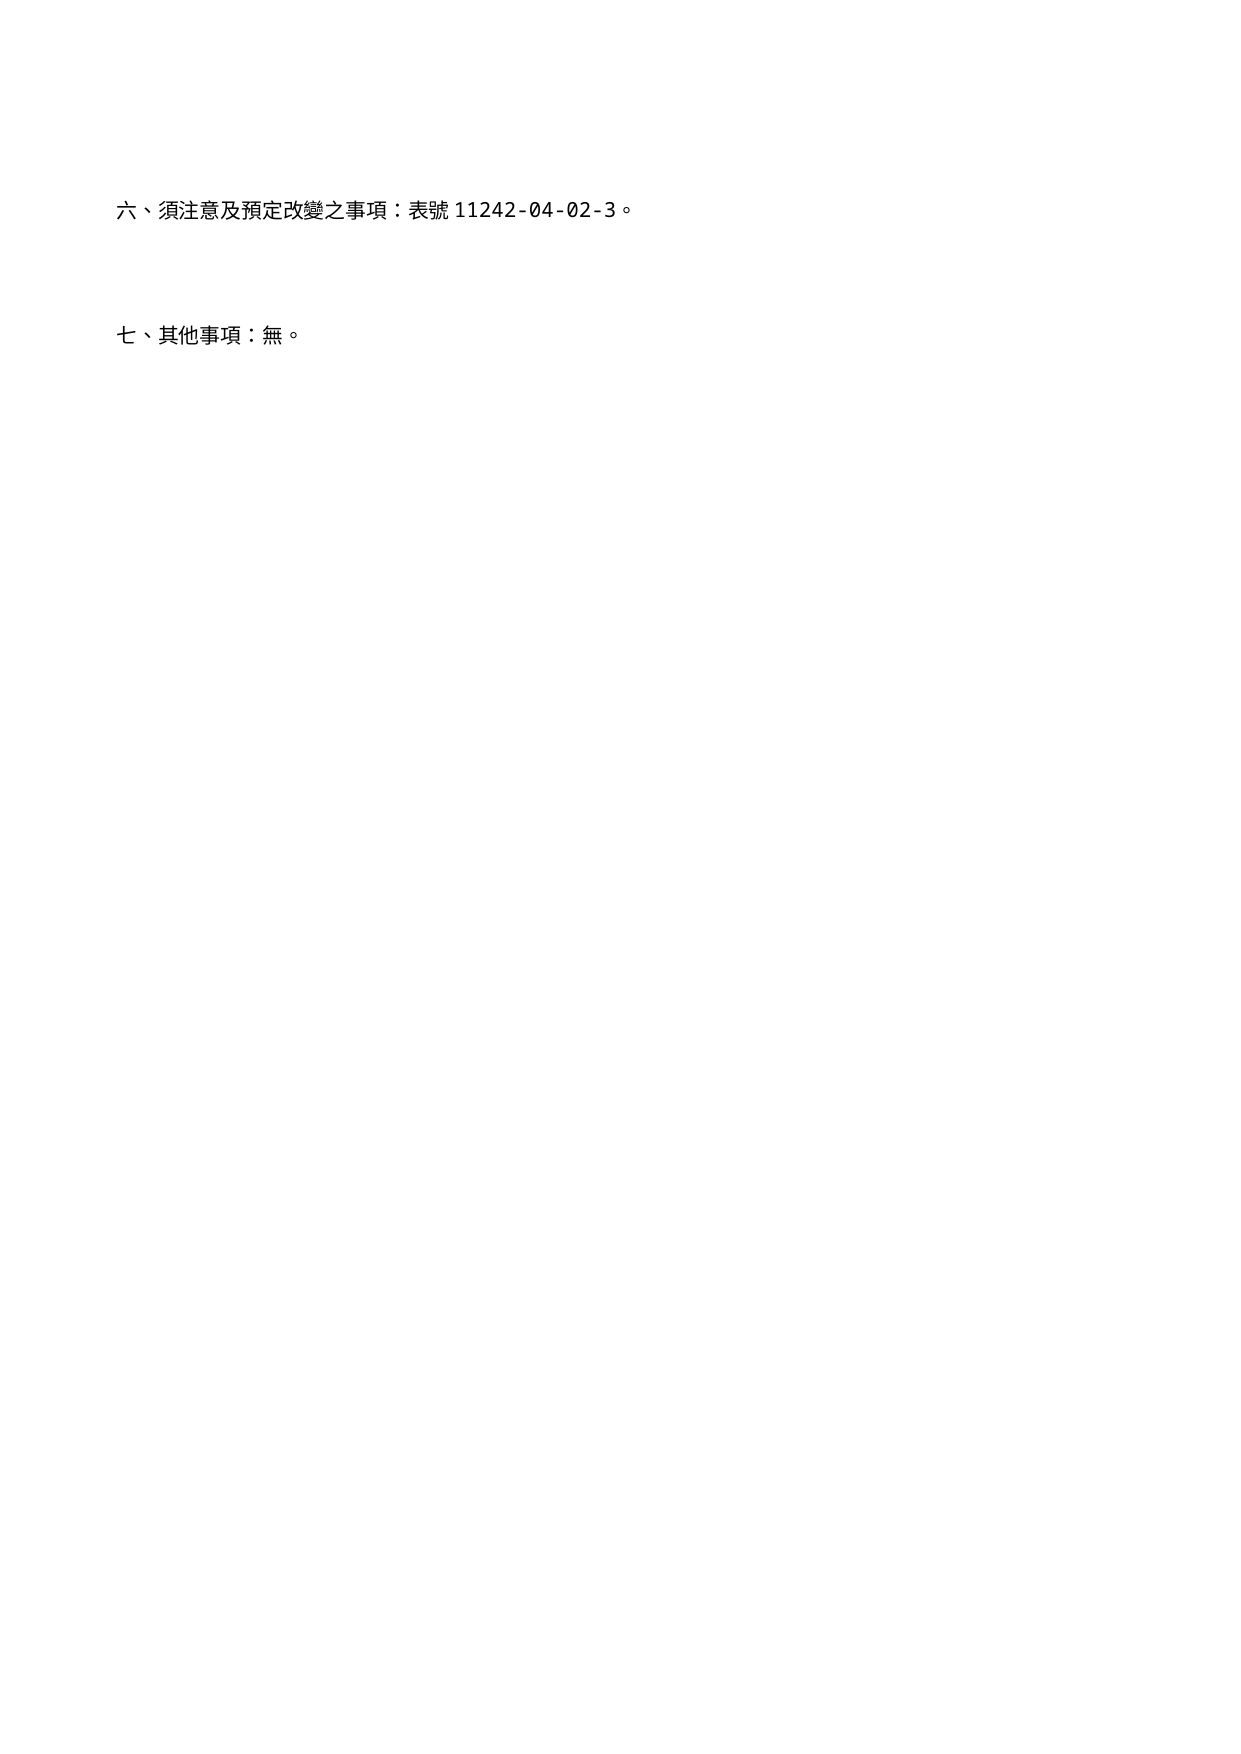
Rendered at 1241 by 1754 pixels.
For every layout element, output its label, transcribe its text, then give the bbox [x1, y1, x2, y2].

table_header 統計資料背景說明 資料種類：土地統計 資料項目：臺中市太平地政事務所外國人地權登記管理 一、發布及編製機關單位 ＊發布機關、單位：臺中市太平地政事務所會計室 ＊編製單位：臺中市太平地政事務所第一課 ＊聯絡電話：23933800 #101 ＊傳真：23920701 ＊電子信箱：f66225@taichung.gov.tw 二、發布形式 口頭：（ ）記者會或說明會 書面：（ ）新聞稿 （V）報表 （ ）書刊，刊名： ＊電子媒體： （V）線上書刊及資料庫，網址： http://govstat.taichung.gov.tw/TCSTAT/Page/kcg01_2.aspx?Mid1=387162700A （ ）磁片 （ ）光碟片 （ ）其他 三、資料範圍、週期及時效 ＊統計地區範圍及對象：凡在太平轄區內外國人之地權登記，經地政機關核准所有權與他項權利之登記均為統計對象。 ＊統計標準時間：以每月1日至月底之事實為準。 ＊統計項目定義： 所有權取得登記:分買賣、拍賣、繼承、贈與、其他；以權利人為外國人之統計。 所有權移轉登記:分買賣、拍賣、繼承、贈與、其他；以義務人為外國人之統計。 他項權利設定登記:指設定、法定、判決設定、調解設定、和解設定、預為抵押權。 他項權利移轉登記:指讓與、贈與、法人合併、繼承、遺贈、分割繼承、接管、夫妻贈與、剩餘財產差額分配、共有型態變更、收歸國有、執行命令、信託、信託歸屬、信託取得、受託人變更、塗銷信託。 他項權利變更登記:次序讓與、擔保物增加、擔保物減少、權利價值變更、權利範圍變更、存續時間變更、清償日期變更、利息變更、義務人變更、債務人變更、權利內容等變更、違約金變更、法院囑託回復、撤銷徵收、剩餘財產分派、持分合併。 他項權利塗銷登記:法院囑託塗銷、清償、部分清償、逕為塗銷、混同、徵收、拋棄、部分拋棄、判決塗銷、和解塗銷、調解塗銷。 外國人地權所有權登記之義務人及權利人皆為外國人時以權利人為準，他項權利登記義務人或權利人任何一方為外國人時，皆需統計。 ＊統計單位：件；筆；平方公尺。 ＊統計分類：按件數、土地 (筆數)、建物 (棟數)、面積、所有權登記、他項權利登記等分類。 ＊發布週期：月。 ＊時效：10天。 ＊資料變革：無。 四、公開資料發布訊息 ＊預告發布日期：次月10日。(原訂預告發布日期如遇例假日或國定假日則延至下一個工作日發布) ＊同步發送單位：臺中市政府主計處、臺中市政府地政局。 五、資料品質 ＊統計指標編製方法與資料來源說明：本所第一課依據「地政整合系統WEB版」資料彙整編製。 ＊統計資料交叉查核及確保資料合理性之機制：以檢誤條件查核資料，並經業務單位、會計室及各該主管機關審核，以確保資料合理性。 六、須注意及預定改變之事項：表號11242-04-02-3。 七、其他事項：無。 [105, 105, 1155, 480]
